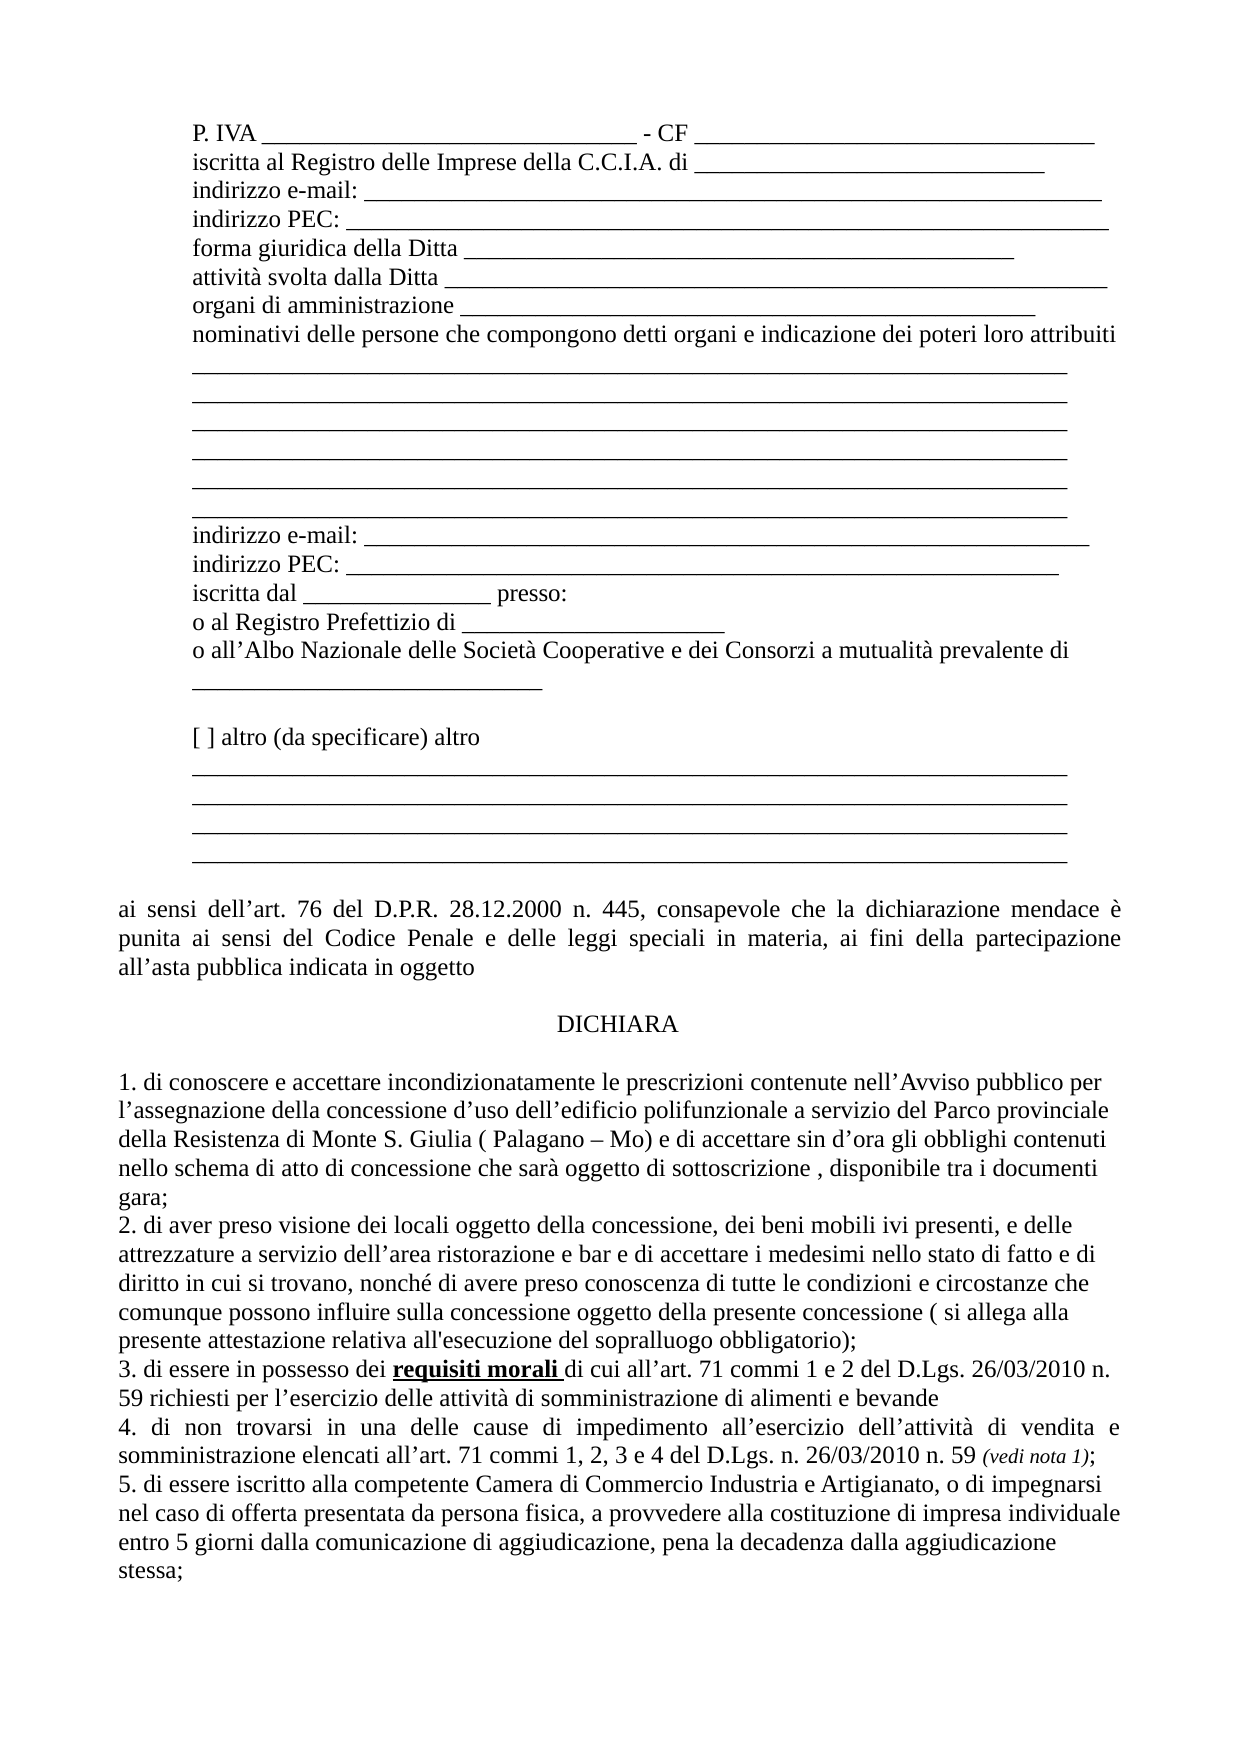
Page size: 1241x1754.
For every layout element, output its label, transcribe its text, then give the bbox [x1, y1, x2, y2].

text ai sensi dell’art. 76 del D.P.R. 28.12.2000 n. 445, consapevole che la dichiarazione mendace è punita ai sensi del Codice Penale e delle leggi speciali in materia, ai fini della partecipazione all’asta pubblica indicata in oggetto [118, 894, 1122, 981]
text 2. di aver preso visione dei locali oggetto della concessione, dei beni mobili ivi presenti, e delle attrezzature a servizio dell’area ristorazione e bar e di accettare i medesimi nello stato di fatto e di diritto in cui si trovano, nonché di avere preso conoscenza di tutte le condizioni e circostanze che comunque possono influire sulla concessione oggetto della presente concessione ( si allega alla presente attestazione relativa all'esecuzione del sopralluogo obbligatorio); [118, 1211, 1122, 1354]
text o al Registro Prefettizio di _____________________ [118, 607, 1122, 636]
text forma giuridica della Ditta ____________________________________________ [118, 233, 1122, 262]
text indirizzo PEC: _____________________________________________________________ [118, 204, 1122, 233]
text 1. di conoscere e accettare incondizionatamente le prescrizioni contenute nell’Avviso pubblico per l’assegnazione della concessione d’uso dell’edificio polifunzionale a servizio del Parco provinciale della Resistenza di Monte S. Giulia ( Palagano – Mo) e di accettare sin d’ora gli obblighi contenuti nello schema di atto di concessione che sarà oggetto di sottoscrizione , disponibile tra i documenti gara; [118, 1067, 1122, 1211]
text 5. di essere iscritto alla competente Camera di Commercio Industria e Artigianato, o di impegnarsi nel caso di offerta presentata da persona fisica, a provvedere alla costituzione di impresa individuale entro 5 giorni dalla comunicazione di aggiudicazione, pena la decadenza dalla aggiudicazione stessa; [118, 1469, 1122, 1584]
text DICHIARA [118, 1009, 1122, 1038]
text 3. di essere in possesso dei requisiti morali di cui all’art. 71 commi 1 e 2 del D.Lgs. 26/03/2010 n. 59 richiesti per l’esercizio delle attività di somministrazione di alimenti e bevande [118, 1354, 1122, 1412]
text P. IVA ______________________________ - CF ________________________________ iscritta al Registro delle Imprese della C.C.I.A. di ____________________________ indirizzo e-mail: ___________________________________________________________ [118, 118, 1122, 204]
text [ ] altro (da specificare) altro ______________________________________________________________________ ______________________________________________________________________ ______________________________________________________________________ ______________________________________________________________________ [118, 722, 1122, 866]
text o all’Albo Nazionale delle Società Cooperative e dei Consorzi a mutualità prevalente di ____________________________ [118, 636, 1122, 693]
text attività svolta dalla Ditta _____________________________________________________ organi di amministrazione ______________________________________________ nominativi delle persone che compongono detti organi e indicazione dei poteri loro attribuiti ______________________________________________________________________ ______________________________________________________________________ ______________________________________________________________________ ______________________________________________________________________ ______________________________________________________________________ ______________________________________________________________________ indirizzo e-mail: __________________________________________________________ indirizzo PEC: _________________________________________________________ iscritta dal _______________ presso: [118, 262, 1122, 607]
text 4. di non trovarsi in una delle cause di impedimento all’esercizio dell’attività di vendita e somministrazione elencati all’art. 71 commi 1, 2, 3 e 4 del D.Lgs. n. 26/03/2010 n. 59 (vedi nota 1); [118, 1412, 1122, 1469]
